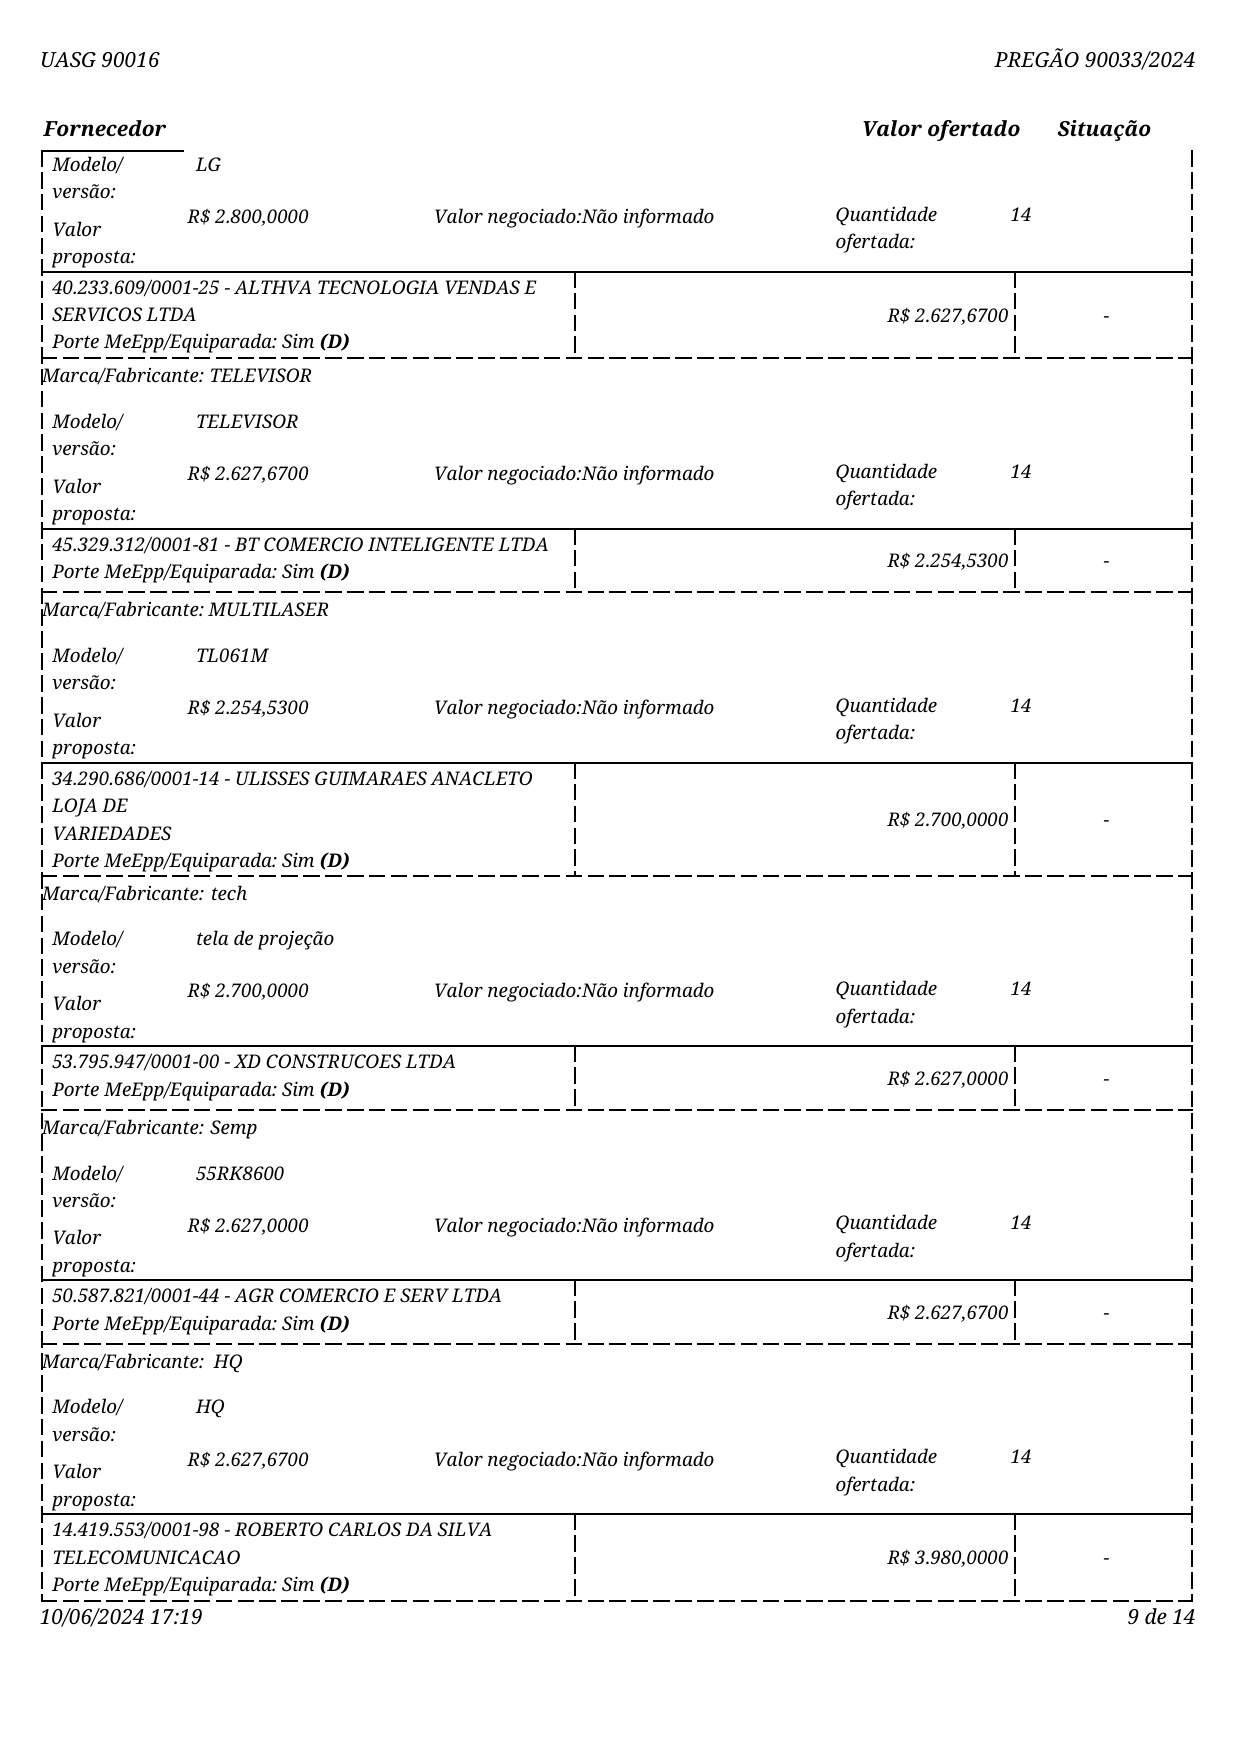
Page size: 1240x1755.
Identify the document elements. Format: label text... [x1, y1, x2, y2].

table_cell [1099, 924, 1192, 972]
table_cell R$ 2.627,0000 Valor negociado: Não informado [184, 1206, 835, 1279]
table_cell [1099, 150, 1192, 198]
table_cell [835, 1159, 1098, 1206]
table_cell [575, 1047, 835, 1108]
table_cell 14 [1000, 1206, 1098, 1279]
table_cell [835, 357, 1098, 407]
table_cell Modelo/versão: Valor proposta: [42, 1393, 184, 1513]
table_cell TELEVISOR [184, 407, 835, 455]
table_cell Modelo/versão: Valor proposta: [42, 924, 184, 1045]
table_cell [1015, 273, 1098, 357]
table_cell R$ 2.627,6700 [835, 1281, 1014, 1343]
table_cell [1099, 198, 1192, 271]
table_cell [1099, 1206, 1192, 1279]
table_cell Quantidade ofertada: [835, 1440, 1000, 1513]
table_cell [1099, 972, 1192, 1045]
table_cell [575, 1515, 835, 1599]
table_cell R$ 2.627,6700 Valor negociado: Não informado [184, 455, 835, 528]
table_cell [1099, 591, 1192, 641]
table_cell [835, 150, 1098, 198]
table_cell Marca/Fabricante: TELEVISOR [42, 357, 835, 407]
table_cell LG [184, 150, 835, 198]
table_cell [1099, 1159, 1192, 1206]
table_cell [835, 924, 1098, 972]
table_cell 40.233.609/0001-25 - ALTHVA TECNOLOGIA VENDAS E SERVICOS LTDA Porte MeEpp/Equiparada: Sim (D) [42, 273, 575, 357]
table_cell 14 [1000, 1440, 1098, 1513]
table_cell [835, 1343, 1098, 1392]
table_cell Quantidade ofertada: [835, 972, 1000, 1045]
table_cell Marca/Fabricante: HQ [42, 1343, 835, 1392]
table_cell 45.329.312/0001-81 - BT COMERCIO INTELIGENTE LTDA Porte MeEpp/Equiparada: Sim (D) [42, 530, 575, 591]
table_cell [835, 875, 1098, 924]
table_cell Quantidade ofertada: [835, 198, 1000, 271]
table_cell tela de projeção [184, 924, 835, 972]
table_cell 14.419.553/0001-98 - ROBERTO CARLOS DA SILVA TELECOMUNICACAO Porte MeEpp/Equiparada: Sim (D) [42, 1515, 575, 1599]
table_cell R$ 2.700,0000 Valor negociado: Não informado [184, 972, 835, 1045]
table_cell [1099, 875, 1192, 924]
table_cell - [1099, 1515, 1192, 1599]
table_cell 14 [1000, 689, 1098, 762]
table_cell 34.290.686/0001-14 - ULISSES GUIMARAES ANACLETO LOJA DE VARIEDADES Porte MeEpp/Equiparada: Sim (D) [42, 764, 575, 874]
table_cell [1099, 407, 1192, 455]
table_cell R$ 3.980,0000 [835, 1515, 1014, 1599]
table_cell R$ 2.800,0000 Valor negociado: Não informado [184, 198, 835, 271]
table_cell [1099, 357, 1192, 407]
table_cell Marca/Fabricante: MULTILASER [42, 591, 835, 641]
table_cell [835, 407, 1098, 455]
table_cell 14 [1000, 455, 1098, 528]
table_cell Marca/Fabricante: tech [42, 875, 835, 924]
table_cell [575, 273, 835, 357]
table_cell [1099, 1440, 1192, 1513]
table_cell [1015, 1515, 1098, 1599]
table_cell [835, 641, 1098, 689]
table_cell [835, 591, 1098, 641]
table_cell HQ [184, 1393, 835, 1440]
table_cell [835, 1393, 1098, 1440]
table_cell Quantidade ofertada: [835, 455, 1000, 528]
table_cell - [1099, 764, 1192, 874]
table_cell Modelo/versão: Valor proposta: [42, 407, 184, 528]
table_cell [1099, 1393, 1192, 1440]
table_cell [1015, 764, 1098, 874]
table_cell [1015, 530, 1098, 591]
table_cell [575, 1281, 835, 1343]
table_cell R$ 2.254,5300 Valor negociado: Não informado [184, 689, 835, 762]
table_cell R$ 2.627,6700 Valor negociado: Não informado [184, 1440, 835, 1513]
table_cell [1015, 1281, 1098, 1343]
table_cell Quantidade ofertada: [835, 689, 1000, 762]
table_cell [1099, 1343, 1192, 1392]
table_cell Modelo/versão: Valor proposta: [42, 1159, 184, 1279]
table_cell [1099, 641, 1192, 689]
table_cell 55RK8600 [184, 1159, 835, 1206]
table_cell [835, 1109, 1098, 1158]
table_cell [1099, 1109, 1192, 1158]
table_cell [1099, 689, 1192, 762]
table_cell R$ 2.627,0000 [835, 1047, 1014, 1108]
table_cell - [1099, 1281, 1192, 1343]
table_cell Modelo/versão: Valor proposta: [42, 152, 184, 271]
table_cell [575, 530, 835, 591]
table_cell R$ 2.627,6700 [835, 273, 1014, 357]
table_cell [575, 764, 835, 874]
table_cell [1099, 455, 1192, 528]
table_cell - [1099, 1047, 1192, 1108]
table_cell 14 [1000, 198, 1098, 271]
table_cell - [1099, 273, 1192, 357]
table_cell - [1099, 530, 1192, 591]
table_cell 14 [1000, 972, 1098, 1045]
table_cell 50.587.821/0001-44 - AGR COMERCIO E SERV LTDA Porte MeEpp/Equiparada: Sim (D) [42, 1281, 575, 1343]
table_cell R$ 2.254,5300 [835, 530, 1014, 591]
table_cell 53.795.947/0001-00 - XD CONSTRUCOES LTDA Porte MeEpp/Equiparada: Sim (D) [42, 1047, 575, 1108]
table_cell R$ 2.700,0000 [835, 764, 1014, 874]
table_cell Quantidade ofertada: [835, 1206, 1000, 1279]
table_cell [1015, 1047, 1098, 1108]
table_cell Marca/Fabricante: Semp [42, 1109, 835, 1158]
table_cell TL061M [184, 641, 835, 689]
table_cell Modelo/versão: Valor proposta: [42, 641, 184, 762]
